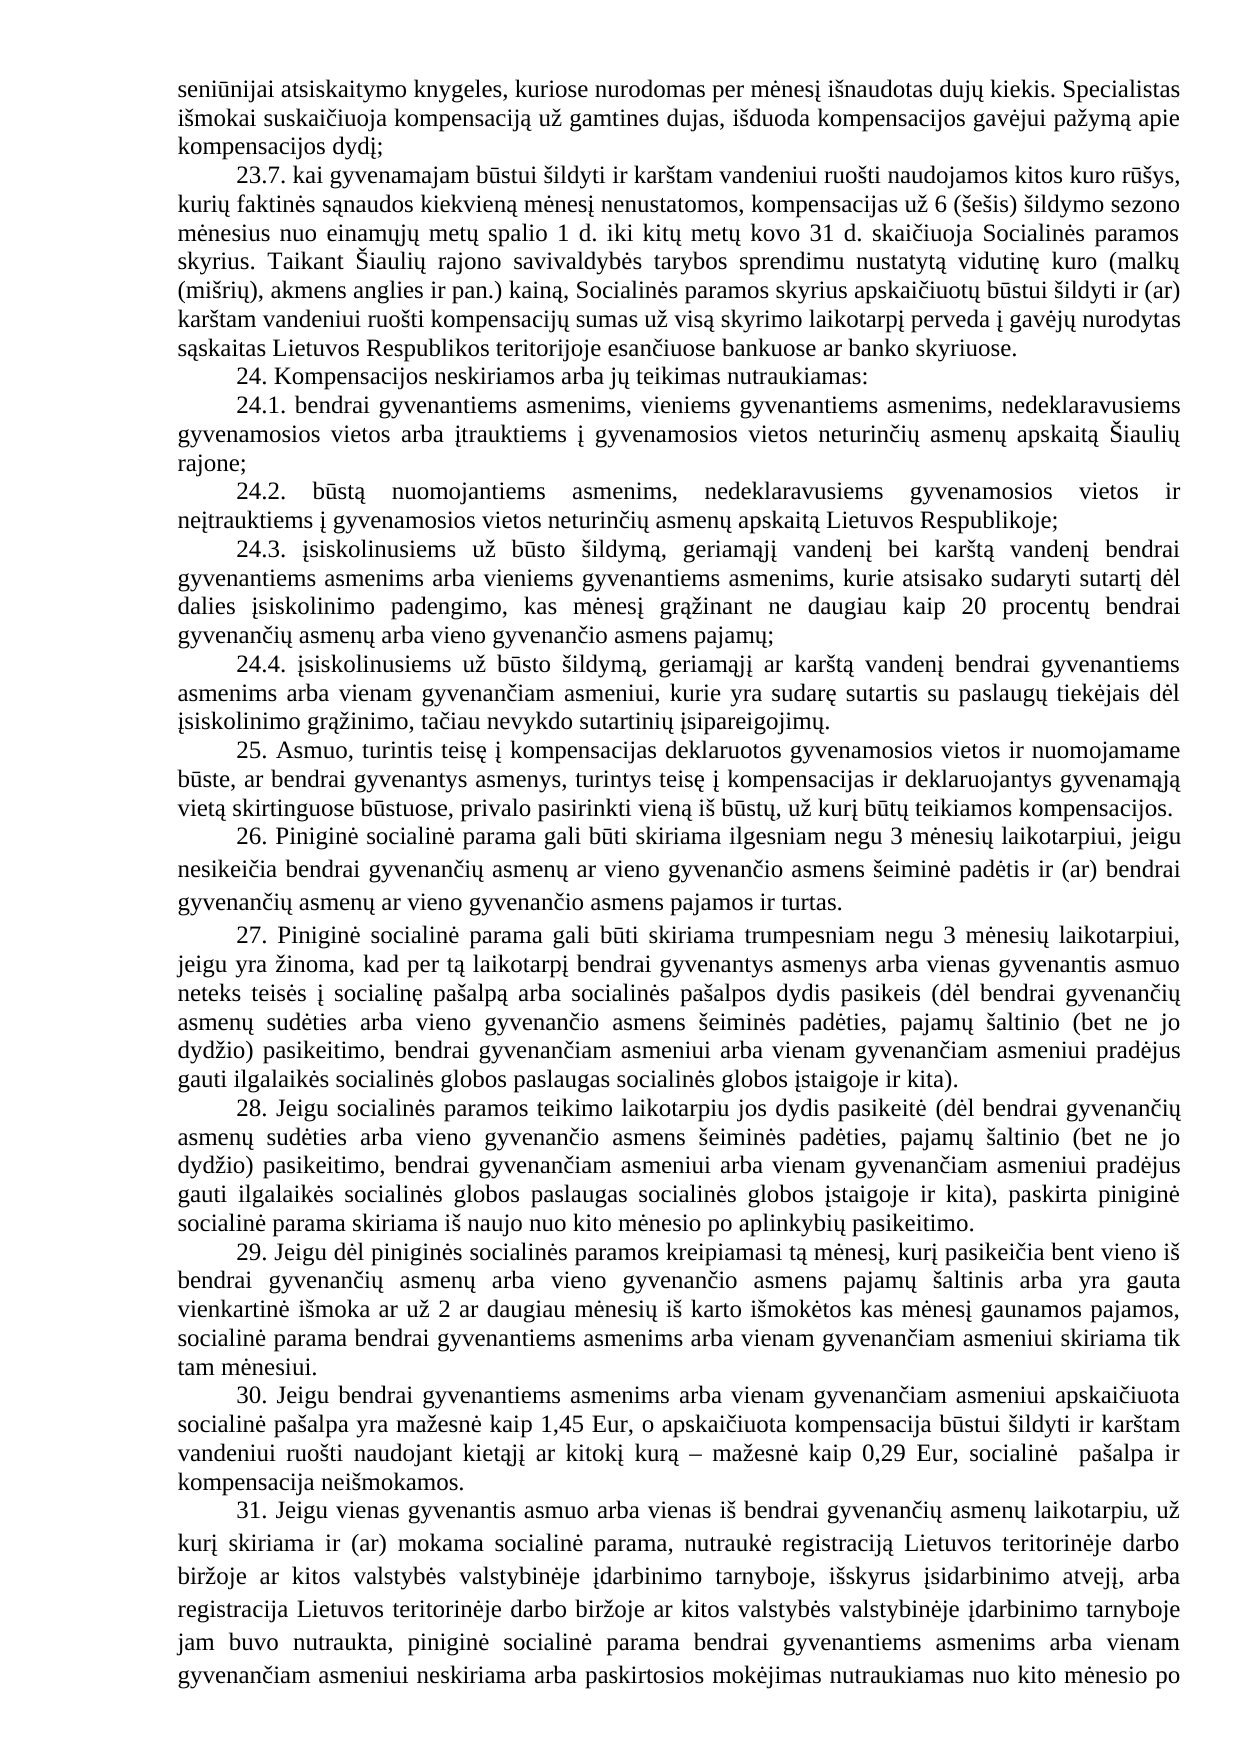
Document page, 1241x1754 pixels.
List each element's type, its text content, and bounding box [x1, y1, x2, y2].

text 25. Asmuo, turintis teisę į kompensacijas deklaruotos gyvenamosios vietos ir nuomojamame būste, ar bendrai gyvenantys asmenys, turintys teisę į kompensacijas ir deklaruojantys gyvenamąją vietą skirtinguose būstuose, privalo pasirinkti vieną iš būstų, už kurį būtų teikiamos kompensacijos. [177, 735, 1181, 821]
text 26. Piniginė socialinė parama gali būti skiriama ilgesniam negu 3 mėnesių laikotarpiui, jeigu nesikeičia bendrai gyvenančių asmenų ar vieno gyvenančio asmens šeiminė padėtis ir (ar) bendrai gyvenančių asmenų ar vieno gyvenančio asmens pajamos ir turtas. [177, 821, 1181, 916]
text 30. Jeigu bendrai gyvenantiems asmenims arba vienam gyvenančiam asmeniui apskaičiuota socialinė pašalpa yra mažesnė kaip 1,45 Eur, o apskaičiuota kompensacija būstui šildyti ir karštam vandeniui ruošti naudojant kietąjį ar kitokį kurą – mažesnė kaip 0,29 Eur, socialinė pašalpa ir kompensacija neišmokamos. [177, 1380, 1181, 1495]
text 29. Jeigu dėl piniginės socialinės paramos kreipiamasi tą mėnesį, kurį pasikeičia bent vieno iš bendrai gyvenančių asmenų arba vieno gyvenančio asmens pajamų šaltinis arba yra gauta vienkartinė išmoka ar už 2 ar daugiau mėnesių iš karto išmokėtos kas mėnesį gaunamos pajamos, socialinė parama bendrai gyvenantiems asmenims arba vienam gyvenančiam asmeniui skiriama tik tam mėnesiui. [177, 1237, 1181, 1380]
text 24. Kompensacijos neskiriamos arba jų teikimas nutraukiamas: [177, 361, 1181, 390]
text 23.7. kai gyvenamajam būstui šildyti ir karštam vandeniui ruošti naudojamos kitos kuro rūšys, kurių faktinės sąnaudos kiekvieną mėnesį nenustatomos, kompensacijas už 6 (šešis) šildymo sezono mėnesius nuo einamųjų metų spalio 1 d. iki kitų metų kovo 31 d. skaičiuoja Socialinės paramos skyrius. Taikant Šiaulių rajono savivaldybės tarybos sprendimu nustatytą vidutinę kuro (malkų (mišrių), akmens anglies ir pan.) kainą, Socialinės paramos skyrius apskaičiuotų būstui šildyti ir (ar) karštam vandeniui ruošti kompensacijų sumas už visą skyrimo laikotarpį perveda į gavėjų nurodytas sąskaitas Lietuvos Respublikos teritorijoje esančiuose bankuose ar banko skyriuose. [177, 160, 1181, 361]
text 31. Jeigu vienas gyvenantis asmuo arba vienas iš bendrai gyvenančių asmenų laikotarpiu, už kurį skiriama ir (ar) mokama socialinė parama, nutraukė registraciją Lietuvos teritorinėje darbo biržoje ar kitos valstybės valstybinėje įdarbinimo tarnyboje, išskyrus įsidarbinimo atvejį, arba registracija Lietuvos teritorinėje darbo biržoje ar kitos valstybės valstybinėje įdarbinimo tarnyboje jam buvo nutraukta, piniginė socialinė parama bendrai gyvenantiems asmenims arba vienam gyvenančiam asmeniui neskiriama arba paskirtosios mokėjimas nutraukiamas nuo kito mėnesio po [177, 1495, 1181, 1689]
text 24.1. bendrai gyvenantiems asmenims, vieniems gyvenantiems asmenims, nedeklaravusiems gyvenamosios vietos arba įtrauktiems į gyvenamosios vietos neturinčių asmenų apskaitą Šiaulių rajone; [177, 390, 1181, 476]
text 28. Jeigu socialinės paramos teikimo laikotarpiu jos dydis pasikeitė (dėl bendrai gyvenančių asmenų sudėties arba vieno gyvenančio asmens šeiminės padėties, pajamų šaltinio (bet ne jo dydžio) pasikeitimo, bendrai gyvenančiam asmeniui arba vienam gyvenančiam asmeniui pradėjus gauti ilgalaikės socialinės globos paslaugas socialinės globos įstaigoje ir kita), paskirta piniginė socialinė parama skiriama iš naujo nuo kito mėnesio po aplinkybių pasikeitimo. [177, 1093, 1181, 1237]
text 24.2. būstą nuomojantiems asmenims, nedeklaravusiems gyvenamosios vietos ir neįtrauktiems į gyvenamosios vietos neturinčių asmenų apskaitą Lietuvos Respublikoje; [177, 476, 1181, 534]
text seniūnijai atsiskaitymo knygeles, kuriose nurodomas per mėnesį išnaudotas dujų kiekis. Specialistas išmokai suskaičiuoja kompensaciją už gamtines dujas, išduoda kompensacijos gavėjui pažymą apie kompensacijos dydį; [177, 74, 1181, 160]
text 27. Piniginė socialinė parama gali būti skiriama trumpesniam negu 3 mėnesių laikotarpiui, jeigu yra žinoma, kad per tą laikotarpį bendrai gyvenantys asmenys arba vienas gyvenantis asmuo neteks teisės į socialinę pašalpą arba socialinės pašalpos dydis pasikeis (dėl bendrai gyvenančių asmenų sudėties arba vieno gyvenančio asmens šeiminės padėties, pajamų šaltinio (bet ne jo dydžio) pasikeitimo, bendrai gyvenančiam asmeniui arba vienam gyvenančiam asmeniui pradėjus gauti ilgalaikės socialinės globos paslaugas socialinės globos įstaigoje ir kita). [177, 920, 1181, 1093]
text 24.3. įsiskolinusiems už būsto šildymą, geriamąjį vandenį bei karštą vandenį bendrai gyvenantiems asmenims arba vieniems gyvenantiems asmenims, kurie atsisako sudaryti sutartį dėl dalies įsiskolinimo padengimo, kas mėnesį grąžinant ne daugiau kaip 20 procentų bendrai gyvenančių asmenų arba vieno gyvenančio asmens pajamų; [177, 534, 1181, 649]
text 24.4. įsiskolinusiems už būsto šildymą, geriamąjį ar karštą vandenį bendrai gyvenantiems asmenims arba vienam gyvenančiam asmeniui, kurie yra sudarę sutartis su paslaugų tiekėjais dėl įsiskolinimo grąžinimo, tačiau nevykdo sutartinių įsipareigojimų. [177, 649, 1181, 735]
